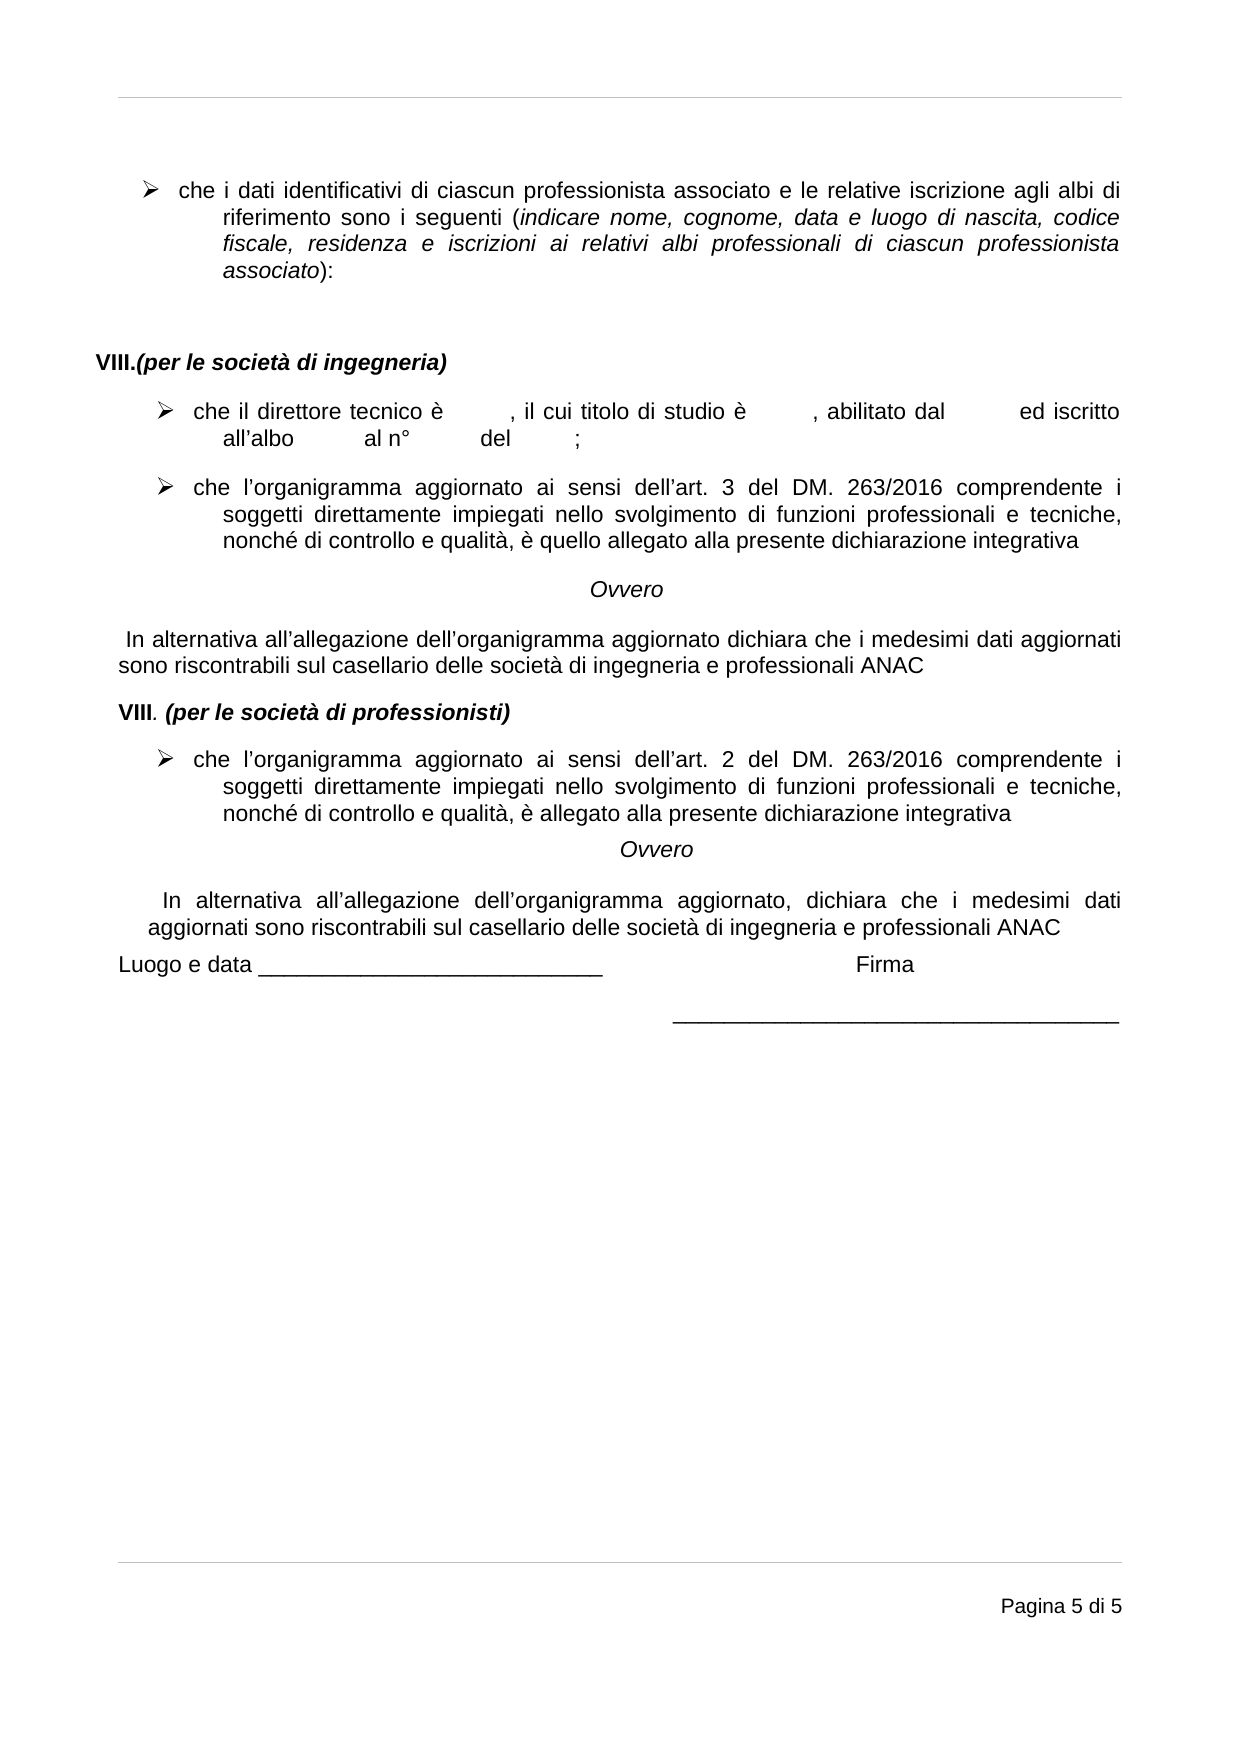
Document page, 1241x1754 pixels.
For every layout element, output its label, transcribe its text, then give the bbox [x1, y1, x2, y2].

list che il direttore tecnico è , il cui titolo di studio è , abilitato dal ed iscritto all’albo al n° del ; [156, 398, 1122, 451]
text In alternativa all’allegazione dell’organigramma aggiornato dichiara che i medesimi dati aggiornati sono riscontrabili sul casellario delle società di ingegneria e professionali ANAC [118, 626, 1122, 678]
text ___________________________________ [118, 998, 1122, 1024]
text VIII. (per le società di professionisti) [118, 699, 1122, 726]
text In alternativa all’allegazione dell’organigramma aggiornato, dichiara che i medesimi dati aggiornati sono riscontrabili sul casellario delle società di ingegneria e professionali ANAC [148, 887, 1122, 940]
text Ovvero [133, 576, 1122, 603]
list che i dati identificativi di ciascun professionista associato e le relative iscrizione agli albi di riferimento sono i seguenti (indicare nome, cognome, data e luogo di nascita, codice fiscale, residenza e iscrizioni ai relativi albi professionali di ciascun professionista associato): [141, 177, 1122, 317]
list che l’organigramma aggiornato ai sensi dell’art. 2 del DM. 263/2016 comprendente i soggetti direttamente impiegati nello svolgimento di funzioni professionali e tecniche, nonché di controllo e qualità, è allegato alla presente dichiarazione integrativa [156, 746, 1122, 826]
list (per le società di ingegneria) [95, 348, 1122, 375]
list che l’organigramma aggiornato ai sensi dell’art. 3 del DM. 263/2016 comprendente i soggetti direttamente impiegati nello svolgimento di funzioni professionali e tecniche, nonché di controllo e qualità, è quello allegato alla presente dichiarazione integrativa [156, 474, 1122, 553]
text Luogo e data ___________________________ Firma [118, 951, 1122, 977]
text Ovvero [193, 836, 1122, 863]
